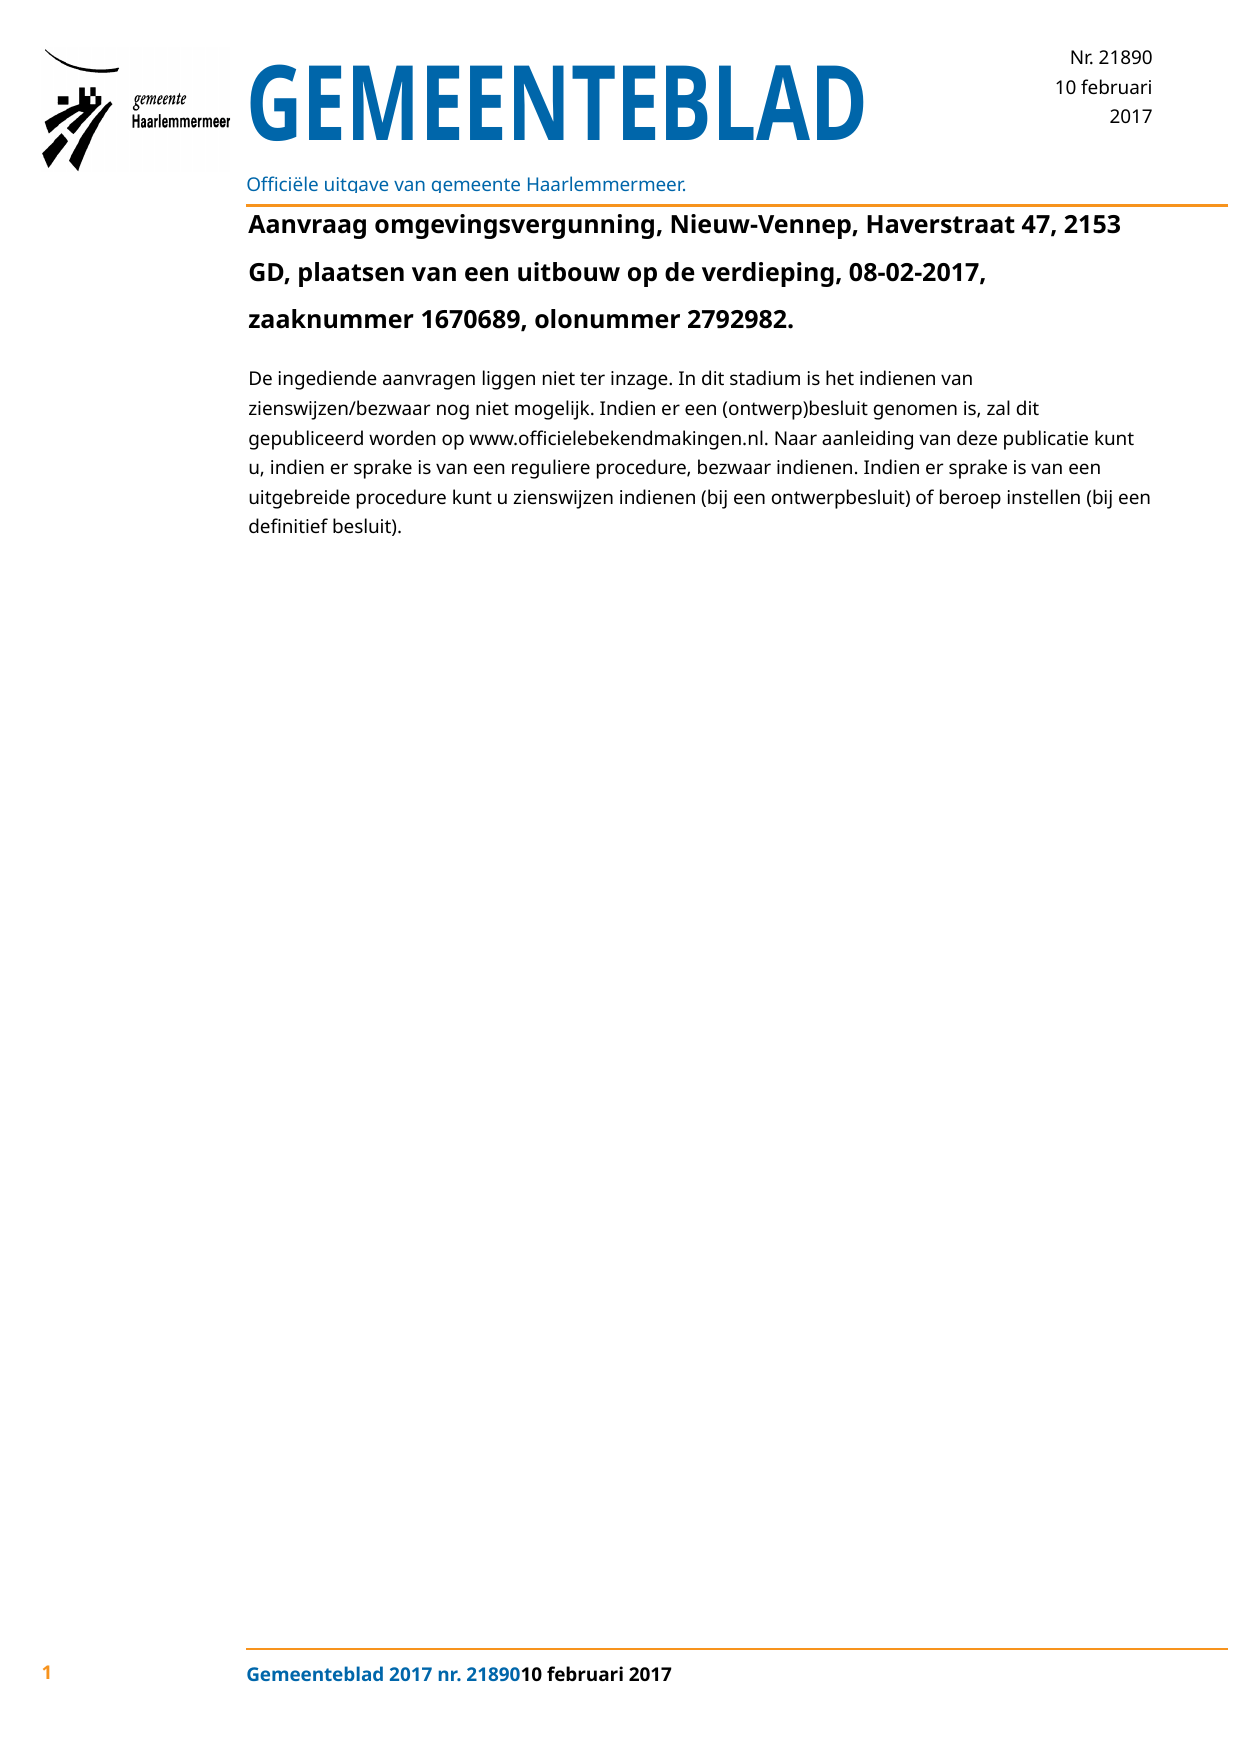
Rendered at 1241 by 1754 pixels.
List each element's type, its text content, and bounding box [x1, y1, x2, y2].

text De ingediende aanvragen liggen niet ter inzage. In dit stadium is het indienen van zienswijzen/bezwaar nog niet mogelijk. Indien er een (ontwerp)besluit genomen is, zal dit gepubliceerd worden op www.officielebekendmakingen.nl. Naar aanleiding van deze publicatie kunt u, indien er sprake is van een reguliere procedure, bezwaar indienen. Indien er sprake is van een uitgebreide procedure kunt u zienswijzen indienen (bij een ontwerpbesluit) of beroep instellen (bij een definitief besluit). [248, 366, 1152, 539]
text Aanvraag omgevingsvergunning, Nieuw-Vennep, Haverstraat 47, 2153 GD, plaatsen van een uitbouw op de verdieping, 08-02-2017, zaaknummer 1670689, olonummer 2792982. [248, 207, 1152, 336]
picture [41, 47, 231, 172]
